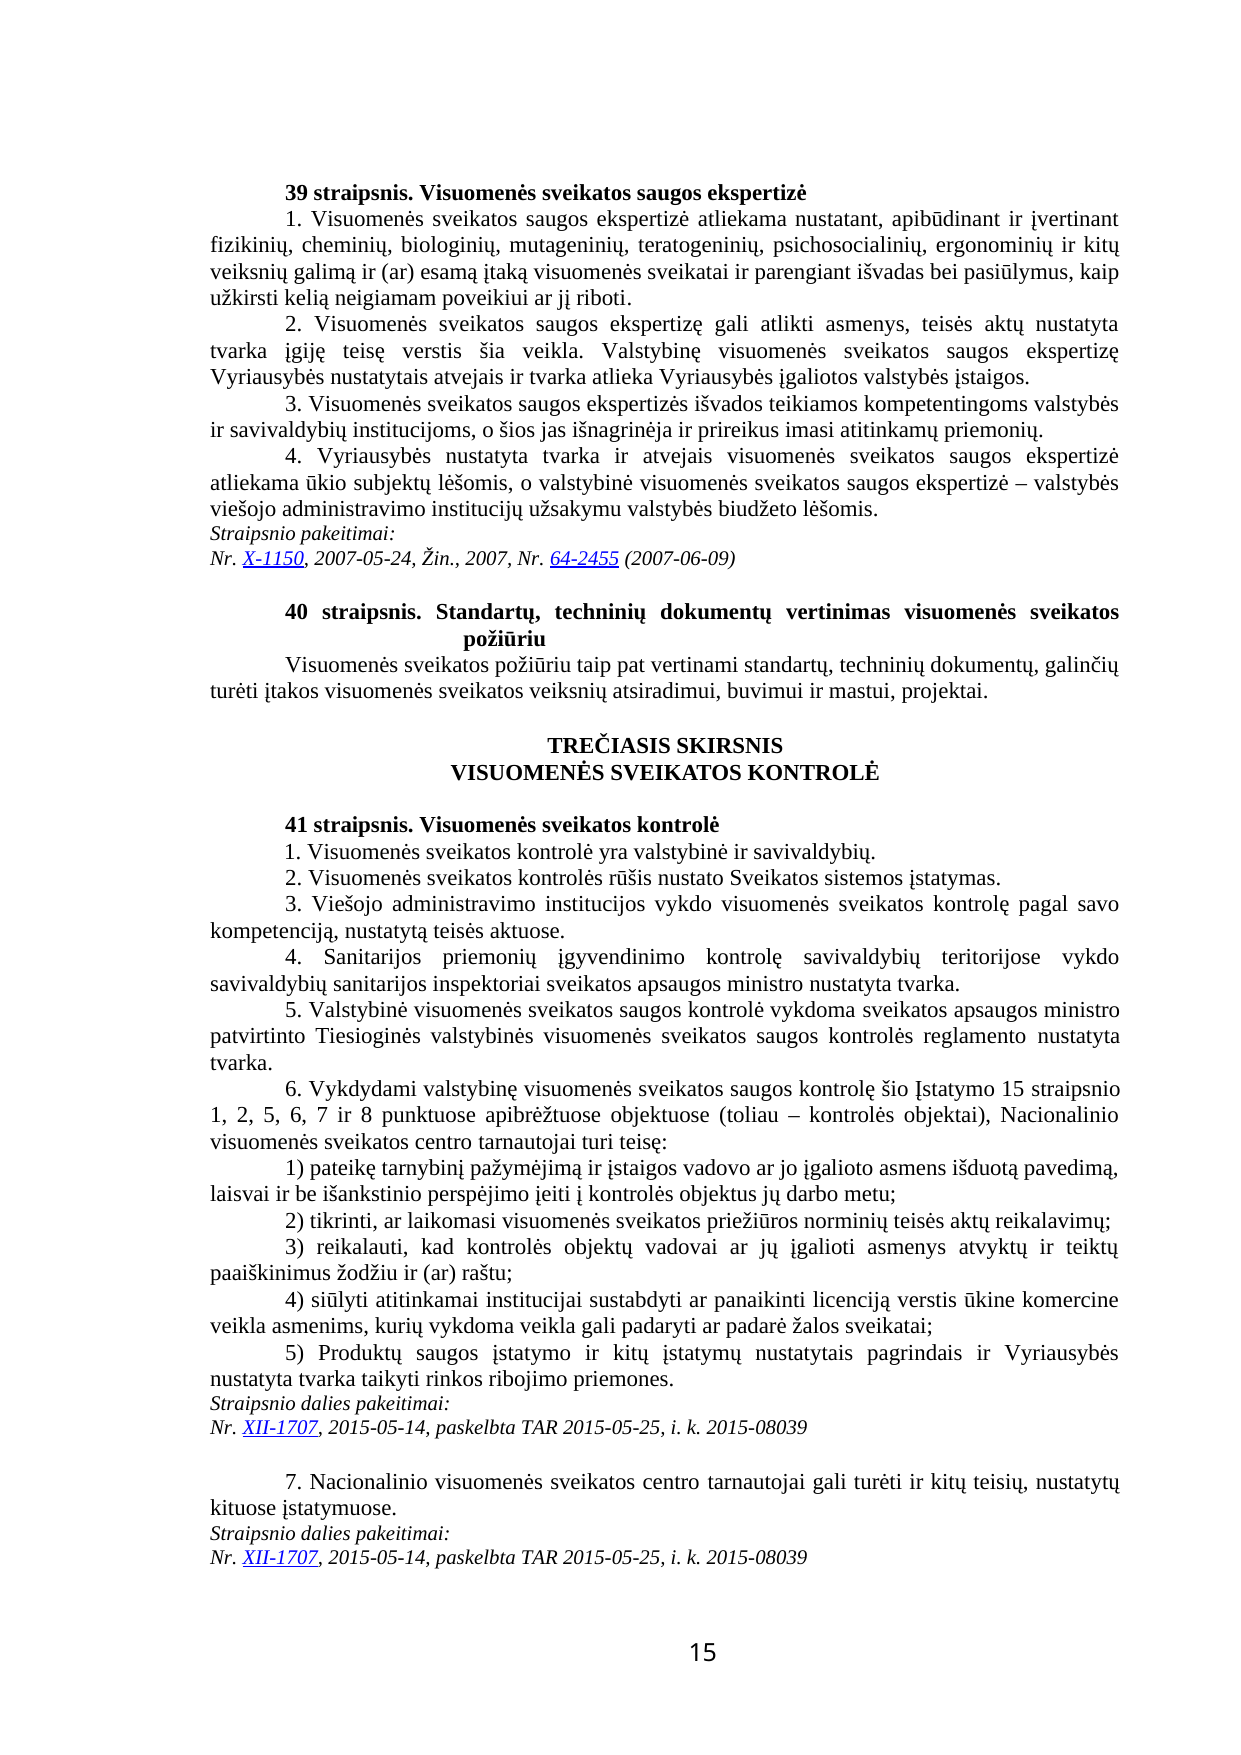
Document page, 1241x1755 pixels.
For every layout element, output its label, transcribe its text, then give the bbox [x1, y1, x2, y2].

subtitle 40 straipsnis. Standartų, techninių dokumentų vertinimas visuomenės sveikatos požiūriu [285, 598, 1120, 651]
text Nr. X-1150, 2007-05-24, Žin., 2007, Nr. 64-2455 (2007-06-09) [210, 545, 1120, 569]
text 2. Visuomenės sveikatos kontrolės rūšis nustato Sveikatos sistemos įstatymas. [210, 864, 1120, 891]
text Straipsnio dalies pakeitimai: [210, 1521, 1120, 1545]
subtitle 1. Visuomenės sveikatos saugos ekspertizė atliekama nustatant, apibūdinant ir įvertinant fizikinių, cheminių, biologinių, mutageninių, teratogeninių, psichosocialinių, ergonominių ir kitų veiksnių galimą ir (ar) esamą įtaką visuomenės sveikatai ir parengiant išvadas bei pasiūlymus, kaip užkirsti kelią neigiamam poveikiui ar jį riboti. [210, 205, 1120, 311]
text 3) reikalauti, kad kontrolės objektų vadovai ar jų įgalioti asmenys atvyktų ir teiktų paaiškinimus žodžiu ir (ar) raštu; [210, 1233, 1120, 1286]
text Straipsnio dalies pakeitimai: [210, 1391, 1120, 1415]
text 4. Vyriausybės nustatyta tvarka ir atvejais visuomenės sveikatos saugos ekspertizė atliekama ūkio subjektų lėšomis, o valstybinė visuomenės sveikatos saugos ekspertizė – valstybės viešojo administravimo institucijų užsakymu valstybės biudžeto lėšomis. [210, 442, 1120, 521]
text TREČIASIS SKIRSNIS [210, 732, 1120, 759]
text 2) tikrinti, ar laikomasi visuomenės sveikatos priežiūros norminių teisės aktų reikalavimų; [210, 1207, 1120, 1233]
text 3. Viešojo administravimo institucijos vykdo visuomenės sveikatos kontrolę pagal savo kompetenciją, nustatytą teisės aktuose. [210, 891, 1120, 943]
text 1. Visuomenės sveikatos kontrolė yra valstybinė ir savivaldybių. [210, 838, 1120, 864]
text 2. Visuomenės sveikatos saugos ekspertizę gali atlikti asmenys, teisės aktų nustatyta tvarka įgiję teisę verstis šia veikla. Valstybinę visuomenės sveikatos saugos ekspertizę Vyriausybės nustatytais atvejais ir tvarka atlieka Vyriausybės įgaliotos valstybės įstaigos. [210, 311, 1120, 389]
text 4) siūlyti atitinkamai institucijai sustabdyti ar panaikinti licenciją verstis ūkine komercine veikla asmenims, kurių vykdoma veikla gali padaryti ar padarė žalos sveikatai; [210, 1286, 1120, 1338]
text 6. Vykdydami valstybinę visuomenės sveikatos saugos kontrolę šio Įstatymo 15 straipsnio 1, 2, 5, 6, 7 ir 8 punktuose apibrėžtuose objektuose (toliau – kontrolės objektai), Nacionalinio visuomenės sveikatos centro tarnautojai turi teisę: [210, 1075, 1120, 1154]
text 3. Visuomenės sveikatos saugos ekspertizės išvados teikiamos kompetentingoms valstybės ir savivaldybių institucijoms, o šios jas išnagrinėja ir prireikus imasi atitinkamų priemonių. [210, 389, 1120, 442]
text 1) pateikę tarnybinį pažymėjimą ir įstaigos vadovo ar jo įgalioto asmens išduotą pavedimą, laisvai ir be išankstinio perspėjimo įeiti į kontrolės objektus jų darbo metu; [210, 1154, 1120, 1207]
text VISUOMENĖS SVEIKATOS KONTROLĖ [210, 759, 1120, 785]
text 41 straipsnis. Visuomenės sveikatos kontrolė [210, 811, 1120, 838]
text 5. Valstybinė visuomenės sveikatos saugos kontrolė vykdoma sveikatos apsaugos ministro patvirtinto Tiesioginės valstybinės visuomenės sveikatos saugos kontrolės reglamento nustatyta tvarka. [210, 996, 1120, 1075]
text Visuomenės sveikatos požiūriu taip pat vertinami standartų, techninių dokumentų, galinčių turėti įtakos visuomenės sveikatos veiksnių atsiradimui, buvimui ir mastui, projektai. [210, 651, 1120, 704]
text 5) Produktų saugos įstatymo ir kitų įstatymų nustatytais pagrindais ir Vyriausybės nustatyta tvarka taikyti rinkos ribojimo priemones. [210, 1338, 1120, 1391]
text Straipsnio pakeitimai: [210, 521, 1120, 545]
subtitle 39 straipsnis. Visuomenės sveikatos saugos ekspertizė [210, 179, 1120, 205]
text 7. Nacionalinio visuomenės sveikatos centro tarnautojai gali turėti ir kitų teisių, nustatytų kituose įstatymuose. [210, 1468, 1120, 1521]
text Nr. XII-1707, 2015-05-14, paskelbta TAR 2015-05-25, i. k. 2015-08039 [210, 1415, 1120, 1439]
text Nr. XII-1707, 2015-05-14, paskelbta TAR 2015-05-25, i. k. 2015-08039 [210, 1545, 1120, 1569]
text 4. Sanitarijos priemonių įgyvendinimo kontrolę savivaldybių teritorijose vykdo savivaldybių sanitarijos inspektoriai sveikatos apsaugos ministro nustatyta tvarka. [210, 943, 1120, 996]
